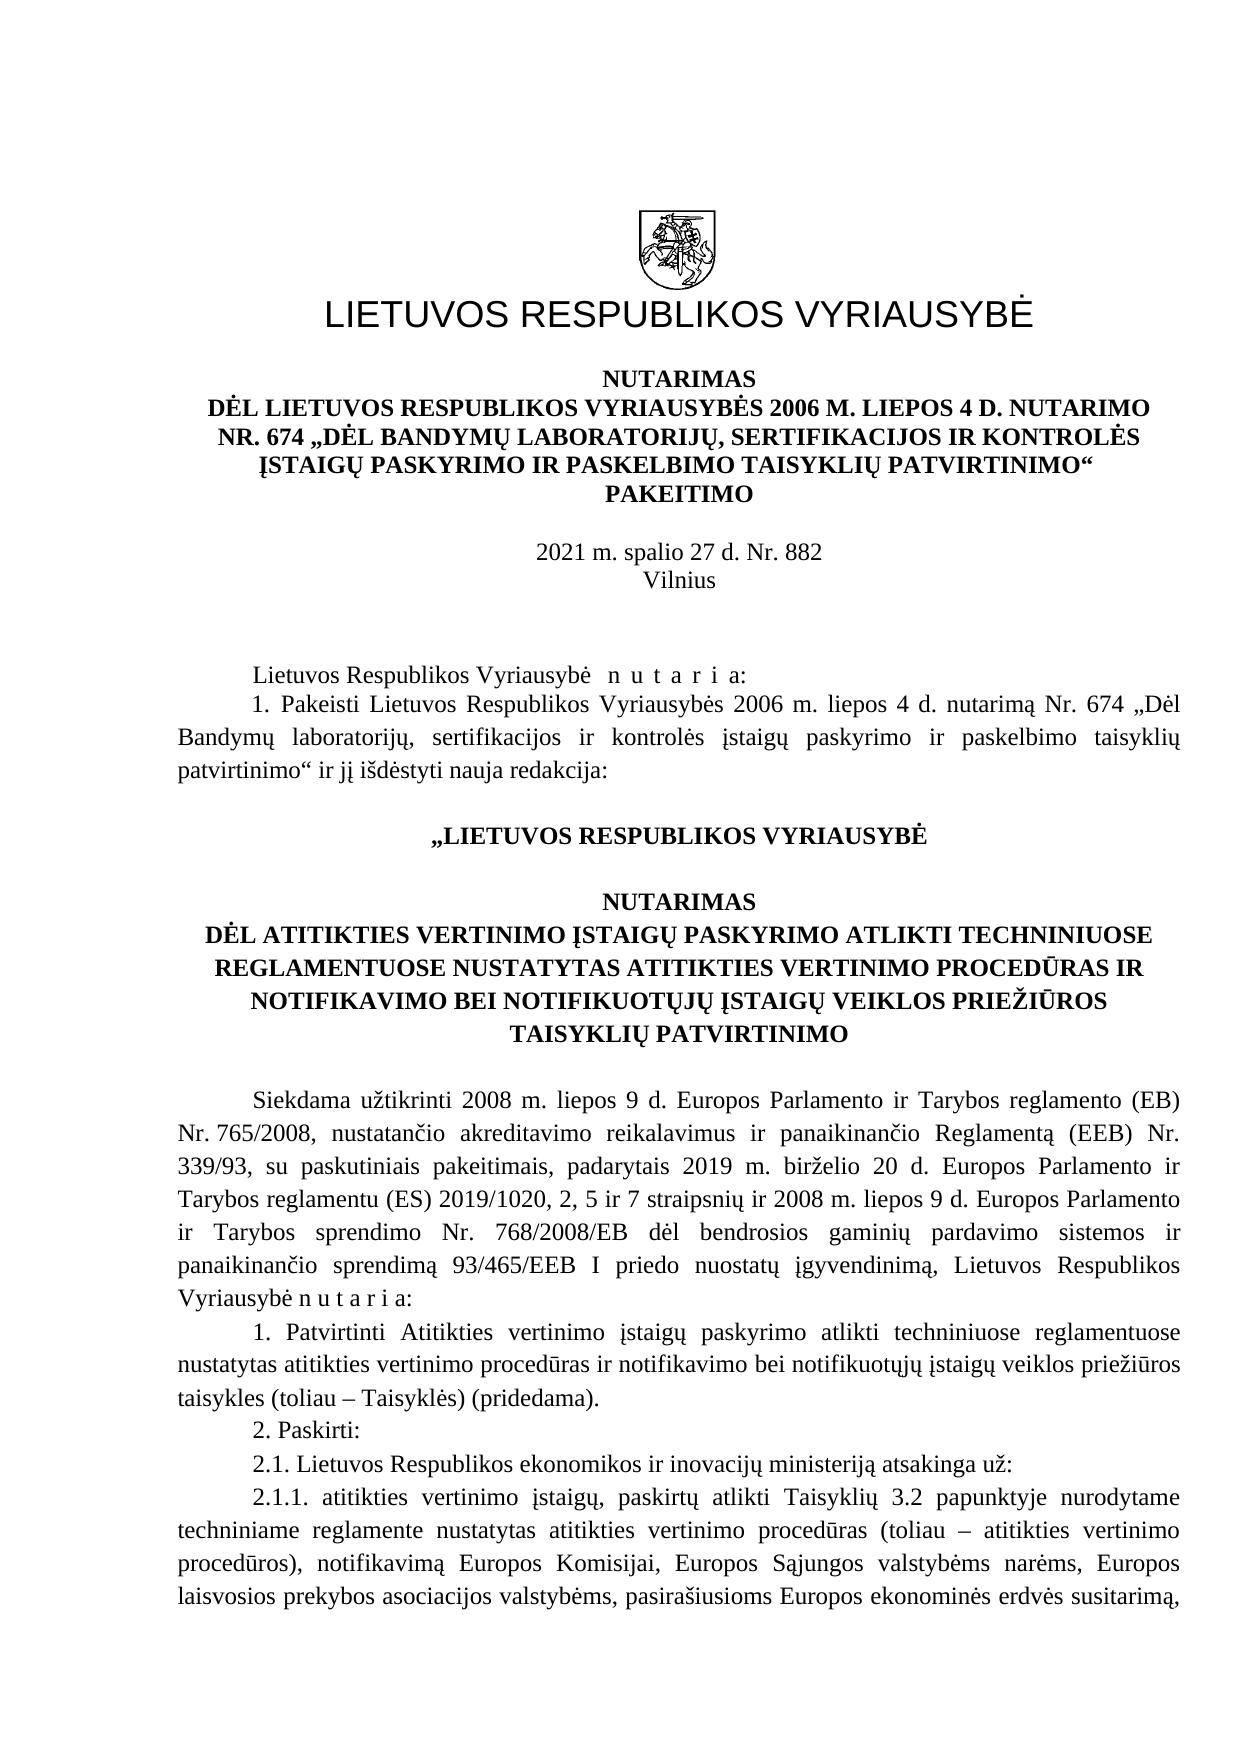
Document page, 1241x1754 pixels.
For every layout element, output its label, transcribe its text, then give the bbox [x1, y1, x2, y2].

text 2. Paskirti: [177, 1416, 1181, 1444]
text nutarimas [177, 364, 1181, 393]
text NUTARIMAS [177, 887, 1181, 916]
text 2021 m. spalio 27 d. Nr. 882 [177, 537, 1181, 565]
text 2.1.1. atitikties vertinimo įstaigų, paskirtų atlikti Taisyklių 3.2 papunktyje nurodytame techniniame reglamente nustatytas atitikties vertinimo procedūras (toliau – atitikties vertinimo procedūros), notifikavimą Europos Komisijai, Europos Sąjungos valstybėms narėms, Europos laisvosios prekybos asociacijos valstybėms, pasirašiusioms Europos ekonominės erdvės susitarimą, [177, 1482, 1181, 1609]
text PAKEITIMO [177, 479, 1181, 508]
text 2.1. Lietuvos Respublikos ekonomikos ir inovacijų ministeriją atsakinga už: [177, 1449, 1181, 1477]
text 1. Patvirtinti Atitikties vertinimo įstaigų paskyrimo atlikti techniniuose reglamentuose nustatytas atitikties vertinimo procedūras ir notifikavimo bei notifikuotųjų įstaigų veiklos priežiūros taisykles (toliau – Taisyklės) (pridedama). [177, 1317, 1181, 1411]
text 1. Pakeisti Lietuvos Respublikos Vyriausybės 2006 m. liepos 4 d. nutarimą Nr. 674 „Dėl Bandymų laboratorijų, sertifikacijos ir kontrolės įstaigų paskyrimo ir paskelbimo taisyklių patvirtinimo“ ir jį išdėstyti nauja redakcija: [177, 689, 1181, 784]
text „LIETUVOS RESPUBLIKOS VYRIAUSYBĖ [177, 821, 1181, 850]
text Siekdama užtikrinti 2008 m. liepos 9 d. Europos Parlamento ir Tarybos reglamento (EB) Nr. 765/2008, nustatančio akreditavimo reikalavimus ir panaikinančio Reglamentą (EEB) Nr. 339/93, su paskutiniais pakeitimais, padarytais 2019 m. birželio 20 d. Europos Parlamento ir Tarybos reglamentu (ES) 2019/1020, 2, 5 ir 7 straipsnių ir 2008 m. liepos 9 d. Europos Parlamento ir Tarybos sprendimo Nr. 768/2008/EB dėl bendrosios gaminių pardavimo sistemos ir panaikinančio sprendimą 93/465/EEB I priedo nuostatų įgyvendinimą, Lietuvos Respublikos Vyriausybė nutaria: [177, 1085, 1181, 1312]
text Vilnius [177, 565, 1181, 594]
text DĖL LIETUVOS RESPUBLIKOS VYRIAUSYBĖS 2006 M. LIEPOS 4 D. NUTARIMO NR. 674 „DĖL BANDYMŲ LABORATORIJŲ, SERTIFIKACIJOS IR KONTROLĖS ĮSTAIGŲ PASKYRIMO IR PASKELBIMO TAISYKLIŲ PATVIRTINIMO“ [177, 393, 1181, 479]
text Lietuvos Respublikos Vyriausybė [177, 292, 1181, 335]
text DĖL ATITIKTIES VERTINIMO ĮSTAIGŲ PASKYRIMO ATLIKTI TECHNINIUOSE REGLAMENTUOSE NUSTATYTAS ATITIKTIES VERTINIMO PROCEDŪRAS IR NOTIFIKAVIMO BEI NOTIFIKUOTŲJŲ ĮSTAIGŲ VEIKLOS PRIEŽIŪROS TAISYKLIŲ PATVIRTINIMO [177, 920, 1181, 1048]
text Lietuvos Respublikos Vyriausybė nutaria: [177, 652, 1181, 689]
